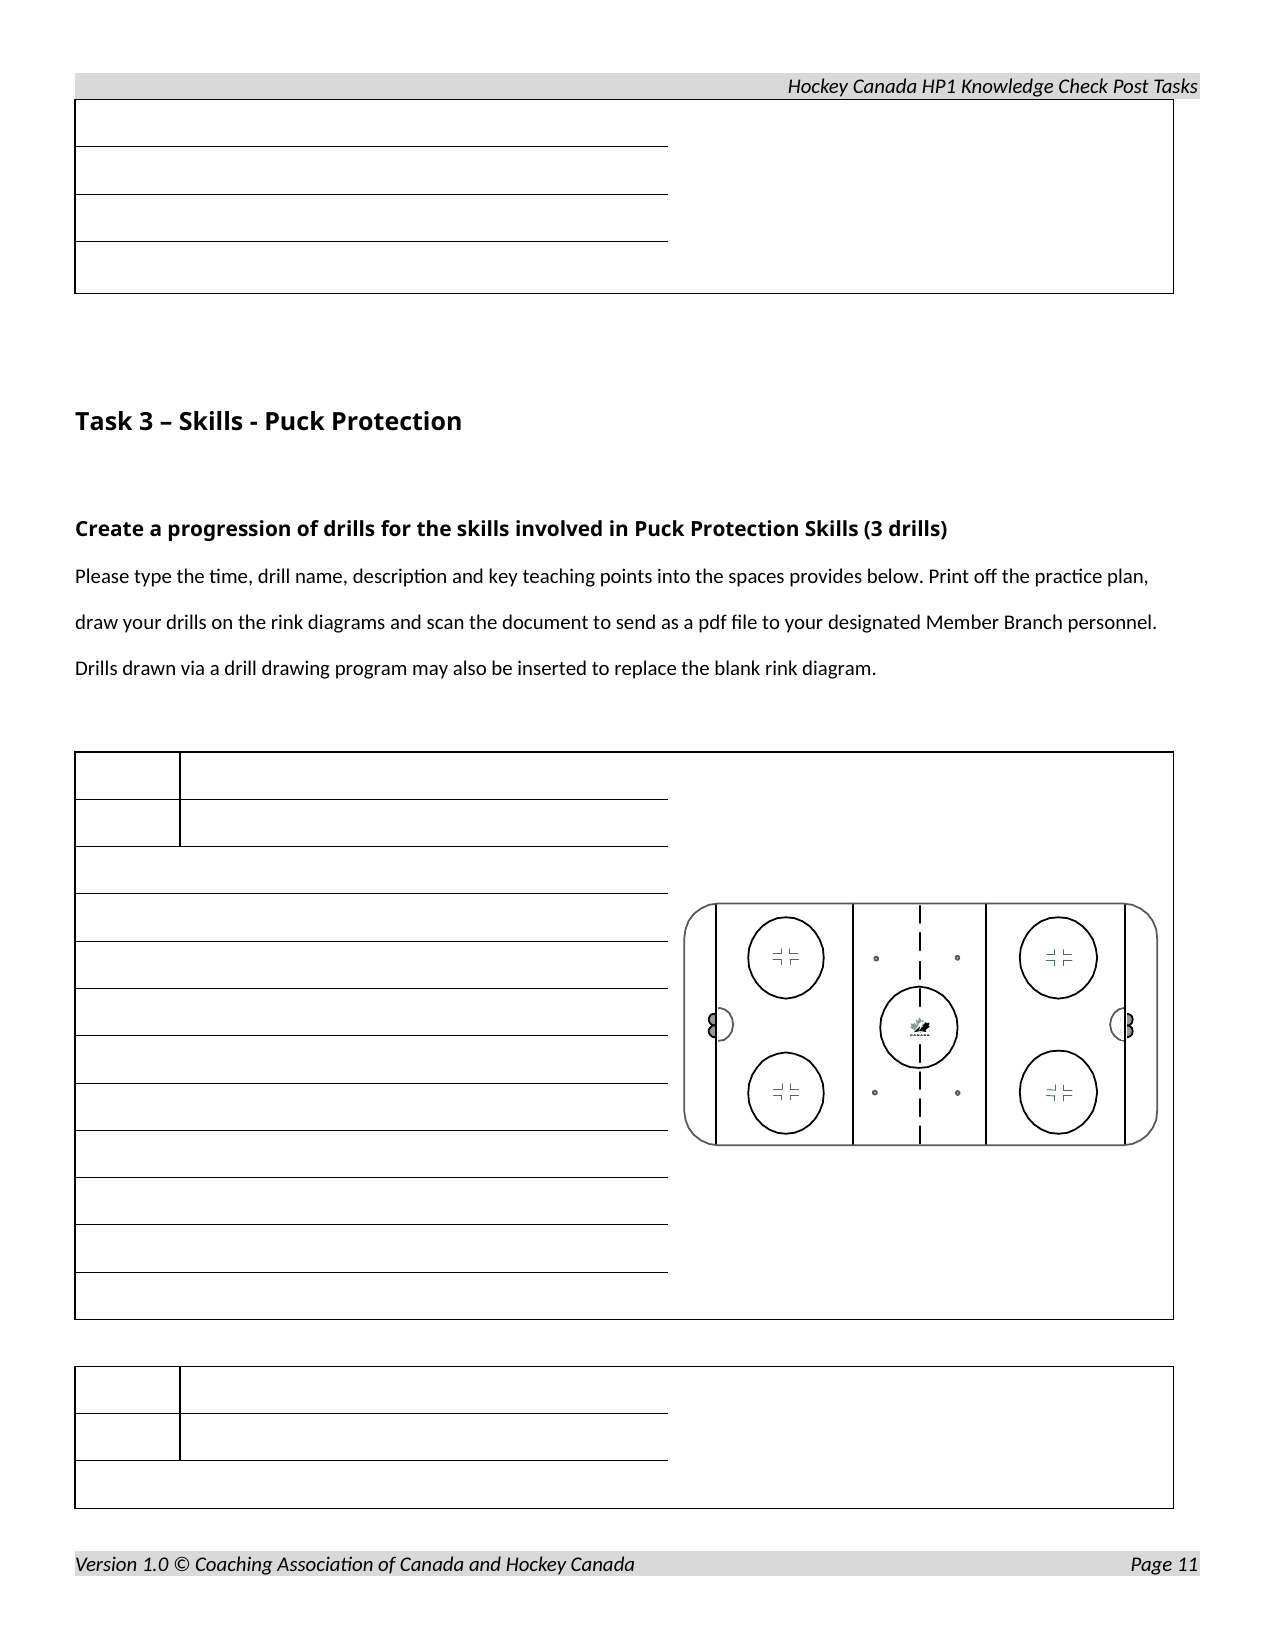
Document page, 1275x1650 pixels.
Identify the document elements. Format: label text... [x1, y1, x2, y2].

table_cell [76, 894, 667, 941]
table_cell [76, 195, 667, 241]
table_cell [76, 989, 667, 1035]
table_cell [76, 1273, 667, 1319]
table_header Drill Name & Description [181, 1367, 667, 1413]
table_cell Key Teaching Points [76, 1131, 667, 1177]
text Task 3 – Skills - Puck Protection [75, 404, 1200, 438]
text Drills drawn via a drill drawing program may also be inserted to replace the blank rink diagram. [75, 656, 1200, 681]
table_cell [76, 147, 667, 193]
table_cell [181, 1414, 667, 1460]
table_cell [76, 800, 179, 846]
table_cell [76, 1178, 667, 1224]
table_header [668, 1367, 1173, 1508]
text draw your drills on the rink diagrams and scan the document to send as a pdf file to your designated Member Branch personnel. [75, 609, 1200, 635]
table_header [668, 753, 1173, 1319]
table_cell [76, 1084, 667, 1130]
table_cell [76, 942, 667, 988]
table_cell [181, 800, 667, 846]
table_header Time [76, 753, 179, 799]
table_header [668, 100, 1173, 293]
table_cell [76, 100, 667, 146]
table_header Time [76, 1367, 179, 1413]
table_header Drill Name & Description [181, 753, 667, 799]
table_cell [76, 847, 667, 893]
text Please type the time, drill name, description and key teaching points into the spaces provides below. Print off the practice plan, [75, 563, 1200, 588]
table_cell [76, 1036, 667, 1082]
table_cell [76, 1225, 667, 1272]
table_cell [76, 1414, 179, 1460]
table_cell [76, 242, 667, 293]
table_cell [76, 1461, 667, 1508]
text Create a progression of drills for the skills involved in Puck Protection Skills (3 drills) [75, 514, 1200, 542]
